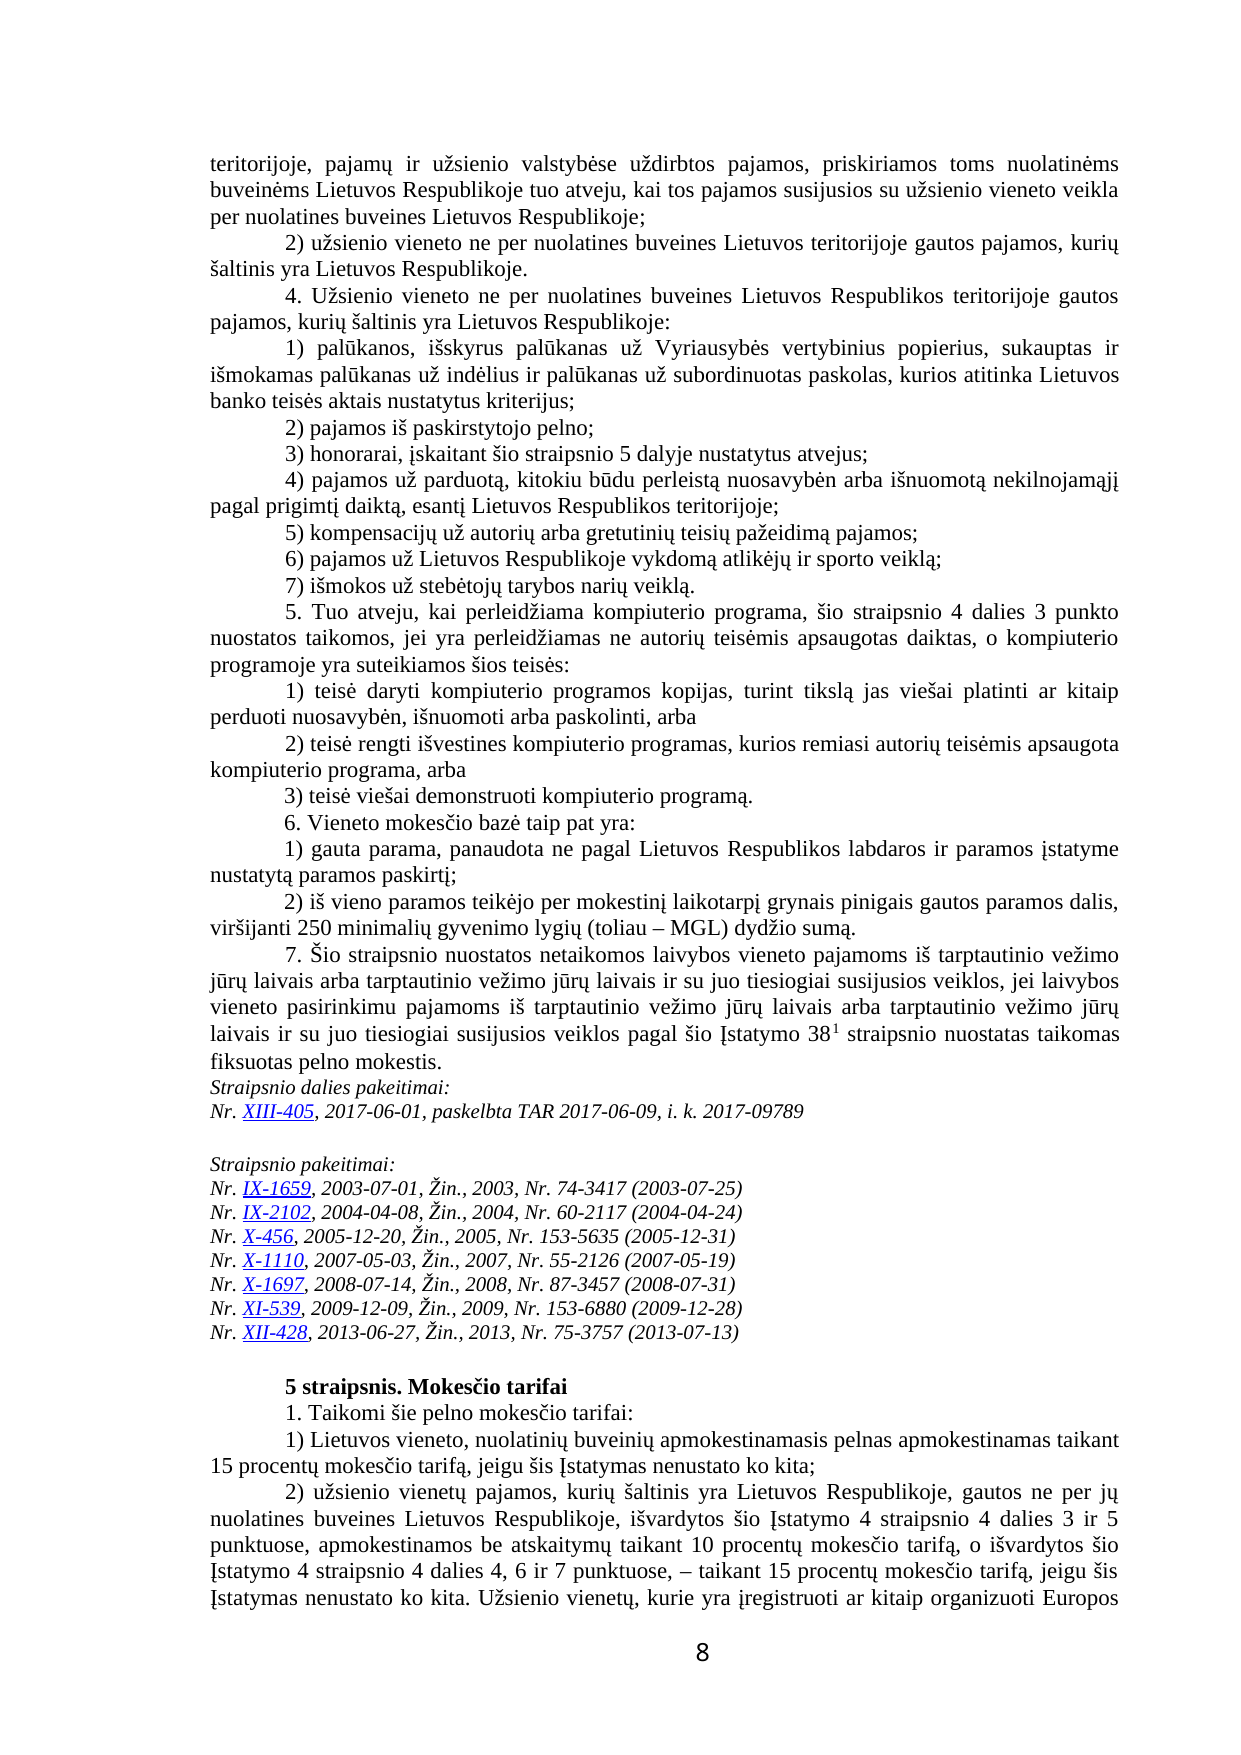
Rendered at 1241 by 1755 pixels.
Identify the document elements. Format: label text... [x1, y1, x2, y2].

text 3) teisė viešai demonstruoti kompiuterio programą. [210, 782, 1120, 809]
text 4. Užsienio vieneto ne per nuolatines buveines Lietuvos Respublikos teritorijoje gautos pajamos, kurių šaltinis yra Lietuvos Respublikoje: [210, 282, 1120, 334]
text Nr. XII-428, 2013-06-27, Žin., 2013, Nr. 75-3757 (2013-07-13) [210, 1320, 1120, 1344]
text Nr. X-1697, 2008-07-14, Žin., 2008, Nr. 87-3457 (2008-07-31) [210, 1272, 1120, 1296]
text Nr. X-1110, 2007-05-03, Žin., 2007, Nr. 55-2126 (2007-05-19) [210, 1248, 1120, 1272]
text Nr. XIII-405, 2017-06-01, paskelbta TAR 2017-06-09, i. k. 2017-09789 [210, 1099, 1120, 1123]
text 1) palūkanos, išskyrus palūkanas už Vyriausybės vertybinius popierius, sukauptas ir išmokamas palūkanas už indėlius ir palūkanas už subordinuotas paskolas, kurios atitinka Lietuvos banko teisės aktais nustatytus kriterijus; [210, 334, 1120, 413]
text teritorijoje, pajamų ir užsienio valstybėse uždirbtos pajamos, priskiriamos toms nuolatinėms buveinėms Lietuvos Respublikoje tuo atveju, kai tos pajamos susijusios su užsienio vieneto veikla per nuolatines buveines Lietuvos Respublikoje; [210, 150, 1120, 229]
text Straipsnio pakeitimai: [210, 1152, 1120, 1176]
text 5. Tuo atveju, kai perleidžiama kompiuterio programa, šio straipsnio 4 dalies 3 punkto nuostatos taikomos, jei yra perleidžiamas ne autorių teisėmis apsaugotas daiktas, o kompiuterio programoje yra suteikiamos šios teisės: [210, 598, 1120, 677]
text 7) išmokos už stebėtojų tarybos narių veiklą. [210, 572, 1120, 598]
text 2) užsienio vienetų pajamos, kurių šaltinis yra Lietuvos Respublikoje, gautos ne per jų nuolatines buveines Lietuvos Respublikoje, išvardytos šio Įstatymo 4 straipsnio 4 dalies 3 ir 5 punktuose, apmokestinamos be atskaitymų taikant 10 procentų mokesčio tarifą, o išvardytos šio Įstatymo 4 straipsnio 4 dalies 4, 6 ir 7 punktuose, – taikant 15 procentų mokesčio tarifą, jeigu šis Įstatymas nenustato ko kita. Užsienio vienetų, kurie yra įregistruoti ar kitaip organizuoti Europos [210, 1478, 1120, 1610]
text 5 straipsnis. Mokesčio tarifai [210, 1373, 1120, 1399]
text Nr. IX-1659, 2003-07-01, Žin., 2003, Nr. 74-3417 (2003-07-25) [210, 1176, 1120, 1200]
text 3) honorarai, įskaitant šio straipsnio 5 dalyje nustatytus atvejus; [210, 440, 1120, 466]
text Nr. XI-539, 2009-12-09, Žin., 2009, Nr. 153-6880 (2009-12-28) [210, 1296, 1120, 1320]
text 2) iš vieno paramos teikėjo per mokestinį laikotarpį grynais pinigais gautos paramos dalis, viršijanti 250 minimalių gyvenimo lygių (toliau – MGL) dydžio sumą. [210, 888, 1120, 941]
text 1) gauta parama, panaudota ne pagal Lietuvos Respublikos labdaros ir paramos įstatyme nustatytą paramos paskirtį; [210, 835, 1120, 888]
text Nr. X-456, 2005-12-20, Žin., 2005, Nr. 153-5635 (2005-12-31) [210, 1224, 1120, 1248]
text 4) pajamos už parduotą, kitokiu būdu perleistą nuosavybėn arba išnuomotą nekilnojamąjį pagal prigimtį daiktą, esantį Lietuvos Respublikos teritorijoje; [210, 466, 1120, 519]
text 6) pajamos už Lietuvos Respublikoje vykdomą atlikėjų ir sporto veiklą; [210, 545, 1120, 572]
text 1) teisė daryti kompiuterio programos kopijas, turint tikslą jas viešai platinti ar kitaip perduoti nuosavybėn, išnuomoti arba paskolinti, arba [210, 677, 1120, 730]
text 1) Lietuvos vieneto, nuolatinių buveinių apmokestinamasis pelnas apmokestinamas taikant 15 procentų mokesčio tarifą, jeigu šis Įstatymas nenustato ko kita; [210, 1426, 1120, 1478]
text 1. Taikomi šie pelno mokesčio tarifai: [210, 1399, 1120, 1426]
text 5) kompensacijų už autorių arba gretutinių teisių pažeidimą pajamos; [210, 519, 1120, 545]
text Straipsnio dalies pakeitimai: [210, 1075, 1120, 1099]
text Nr. IX-2102, 2004-04-08, Žin., 2004, Nr. 60-2117 (2004-04-24) [210, 1200, 1120, 1224]
text 2) teisė rengti išvestines kompiuterio programas, kurios remiasi autorių teisėmis apsaugota kompiuterio programa, arba [210, 730, 1120, 782]
text 2) užsienio vieneto ne per nuolatines buveines Lietuvos teritorijoje gautos pajamos, kurių šaltinis yra Lietuvos Respublikoje. [210, 229, 1120, 282]
text 6. Vieneto mokesčio bazė taip pat yra: [210, 809, 1120, 835]
text 7. Šio straipsnio nuostatos netaikomos laivybos vieneto pajamoms iš tarptautinio vežimo jūrų laivais arba tarptautinio vežimo jūrų laivais ir su juo tiesiogiai susijusios veiklos, jei laivybos vieneto pasirinkimu pajamoms iš tarptautinio vežimo jūrų laivais arba tarptautinio vežimo jūrų laivais ir su juo tiesiogiai susijusios veiklos pagal šio Įstatymo 381 straipsnio nuostatas taikomas fiksuotas pelno mokestis. [210, 941, 1120, 1075]
text 2) pajamos iš paskirstytojo pelno; [210, 413, 1120, 440]
